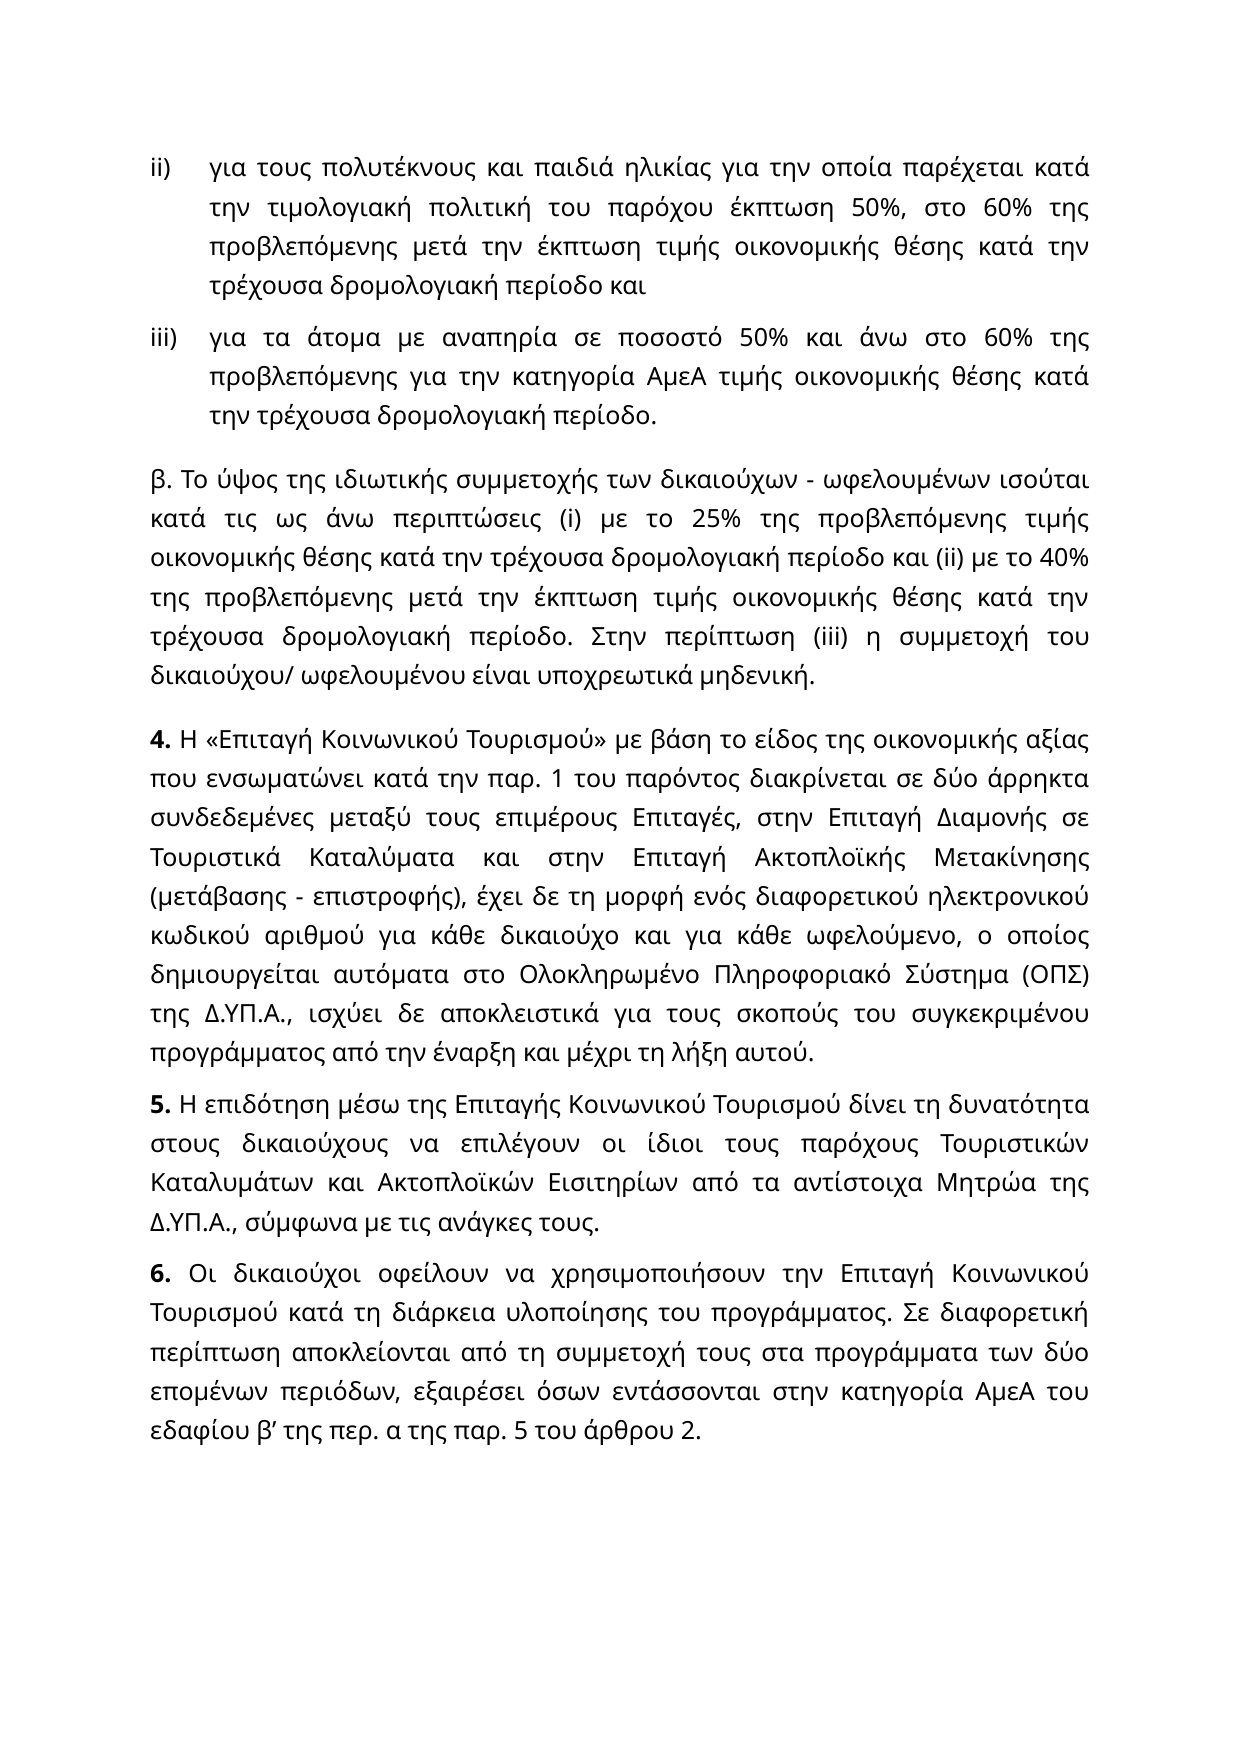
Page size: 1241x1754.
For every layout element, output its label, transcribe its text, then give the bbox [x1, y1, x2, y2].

text β. Το ύψος της ιδιωτικής συμμετοχής των δικαιούχων - ωφελουμένων ισούται κατά τις ως άνω περιπτώσεις (i) με το 25% της προβλεπόμενης τιμής οικονομικής θέσης κατά την τρέχουσα δρομολογιακή περίοδο και (ii) με το 40% της προβλεπόμενης μετά την έκπτωση τιμής οικονομικής θέσης κατά την τρέχουσα δρομολογιακή περίοδο. Στην περίπτωση (iii) η συμμετοχή του δικαιούχου/ ωφελουμένου είναι υποχρεωτικά μηδενική. [150, 462, 1090, 692]
text 5. Η επιδότηση μέσω της Επιταγής Κοινωνικού Τουρισμού δίνει τη δυνατότητα στους δικαιούχους να επιλέγουν οι ίδιοι τους παρόχους Τουριστικών Καταλυμάτων και Ακτοπλοϊκών Εισιτηρίων από τα αντίστοιχα Μητρώα της Δ.ΥΠ.Α., σύμφωνα με τις ανάγκες τους. [150, 1087, 1090, 1238]
list iii) για τα άτομα με αναπηρία σε ποσοστό 50% και άνω στο 60% της προβλεπόμενης για την κατηγορία ΑμεΑ τιμής οικονομικής θέσης κατά την τρέχουσα δρομολογιακή περίοδο. [150, 319, 1090, 432]
text 4. Η «Επιταγή Κοινωνικού Τουρισμού» με βάση το είδος της οικονομικής αξίας που ενσωματώνει κατά την παρ. 1 του παρόντος διακρίνεται σε δύο άρρηκτα συνδεδεμένες μεταξύ τους επιμέρους Επιταγές, στην Επιταγή Διαμονής σε Τουριστικά Καταλύματα και στην Επιταγή Ακτοπλοϊκής Μετακίνησης (μετάβασης - επιστροφής), έχει δε τη μορφή ενός διαφορετικού ηλεκτρονικού κωδικού αριθμού για κάθε δικαιούχο και για κάθε ωφελούμενο, ο οποίος δημιουργείται αυτόματα στο Ολοκληρωμένο Πληροφοριακό Σύστημα (ΟΠΣ) της Δ.ΥΠ.Α., ισχύει δε αποκλειστικά για τους σκοπούς του συγκεκριμένου προγράμματος από την έναρξη και μέχρι τη λήξη αυτού. [150, 722, 1090, 1069]
list ii) για τους πολυτέκνους και παιδιά ηλικίας για την οποία παρέχεται κατά την τιμολογιακή πολιτική του παρόχου έκπτωση 50%, στο 60% της προβλεπόμενης μετά την έκπτωση τιμής οικονομικής θέσης κατά την τρέχουσα δρομολογιακή περίοδο και [150, 150, 1090, 302]
text 6. Οι δικαιούχοι οφείλουν να χρησιμοποιήσουν την Επιταγή Κοινωνικού Τουρισμού κατά τη διάρκεια υλοποίησης του προγράμματος. Σε διαφορετική περίπτωση αποκλείονται από τη συμμετοχή τους στα προγράμματα των δύο επομένων περιόδων, εξαιρέσει όσων εντάσσονται στην κατηγορία ΑμεΑ του εδαφίου β’ της περ. α της παρ. 5 του άρθρου 2. [150, 1256, 1090, 1447]
